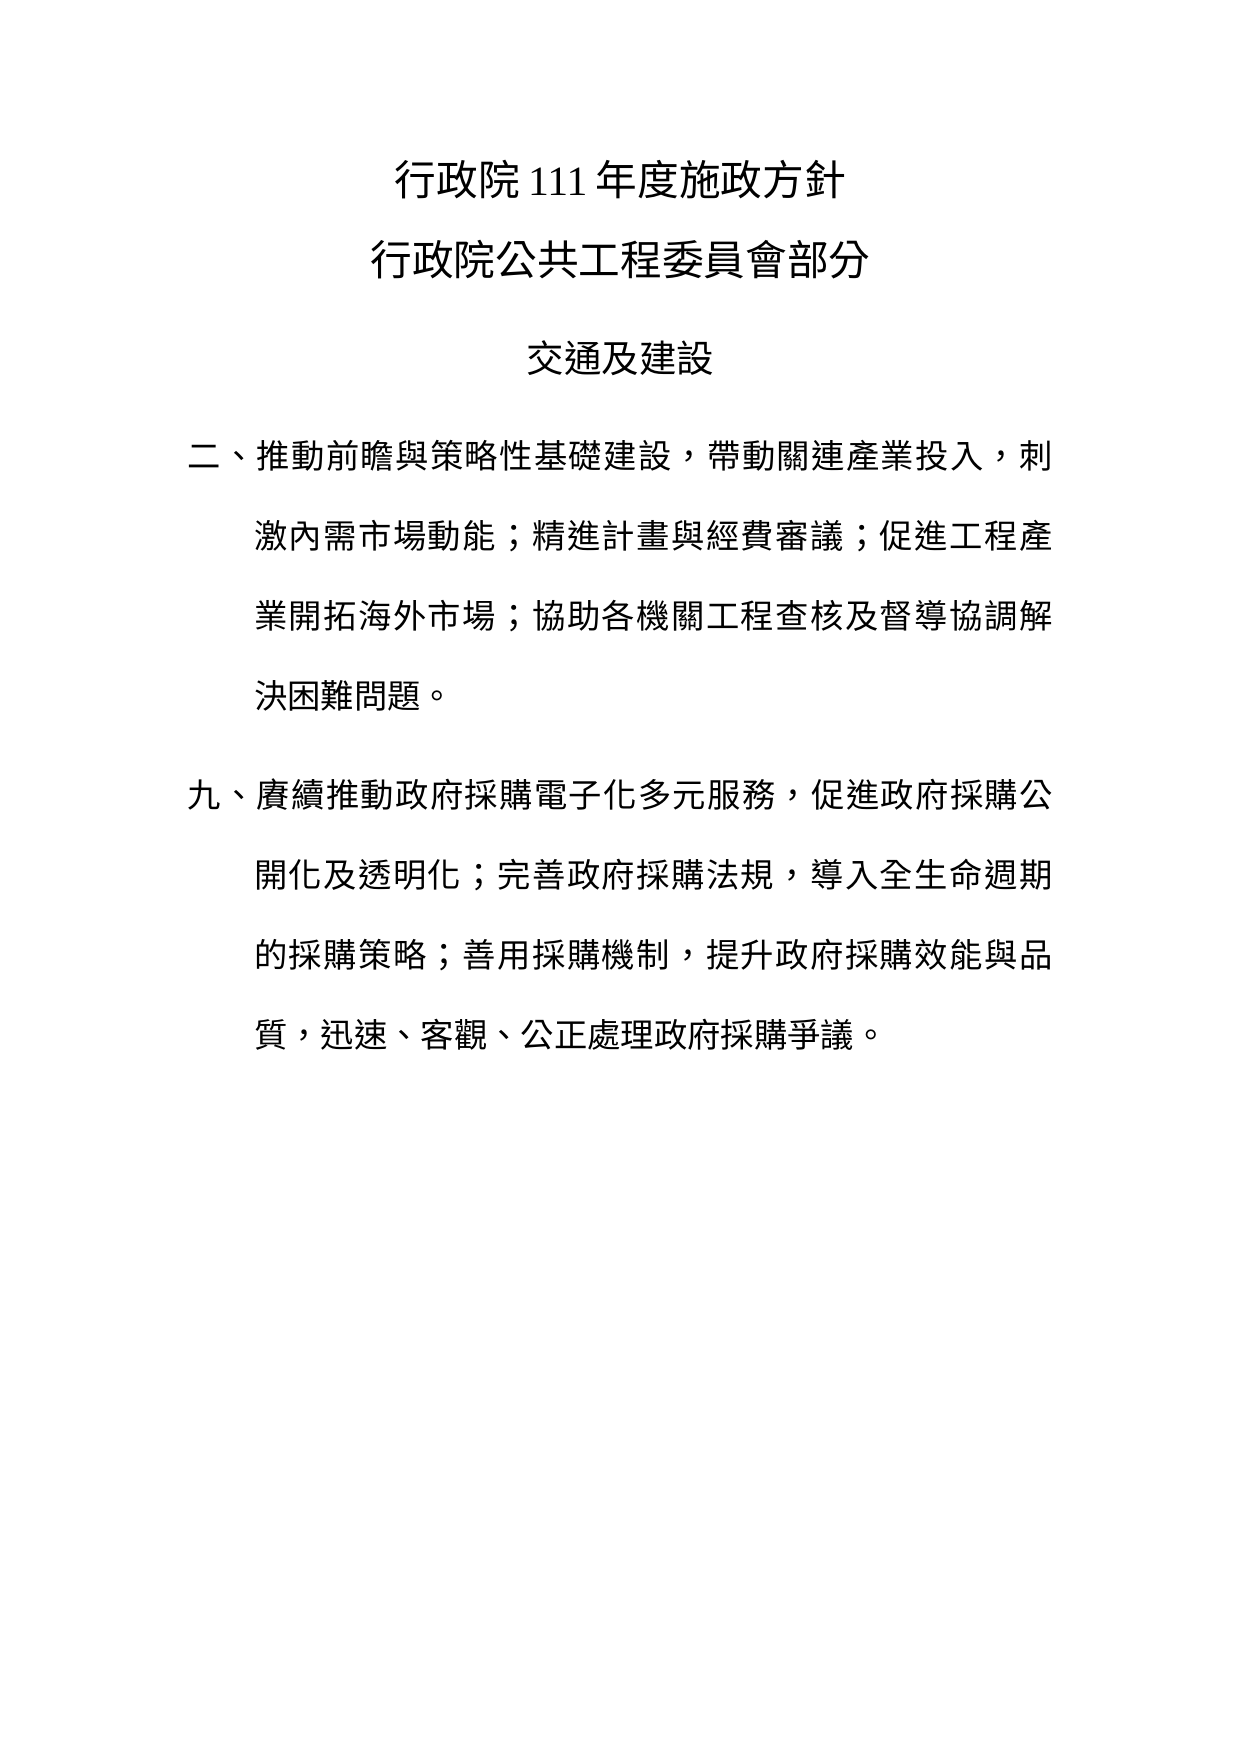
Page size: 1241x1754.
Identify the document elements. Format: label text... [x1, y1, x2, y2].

text 行政院公共工程委員會部分 [187, 217, 1053, 297]
text 行政院111年度施政方針 [187, 137, 1053, 217]
text 交通及建設 [187, 316, 1053, 396]
text 二、推動前瞻與策略性基礎建設，帶動關連產業投入，刺激內需市場動能；精進計畫與經費審議；促進工程產業開拓海外市場；協助各機關工程查核及督導協調解決困難問題。 [187, 414, 1053, 734]
text 九、賡續推動政府採購電子化多元服務，促進政府採購公開化及透明化；完善政府採購法規，導入全生命週期的採購策略；善用採購機制，提升政府採購效能與品質，迅速、客觀、公正處理政府採購爭議。 [187, 753, 1053, 1073]
